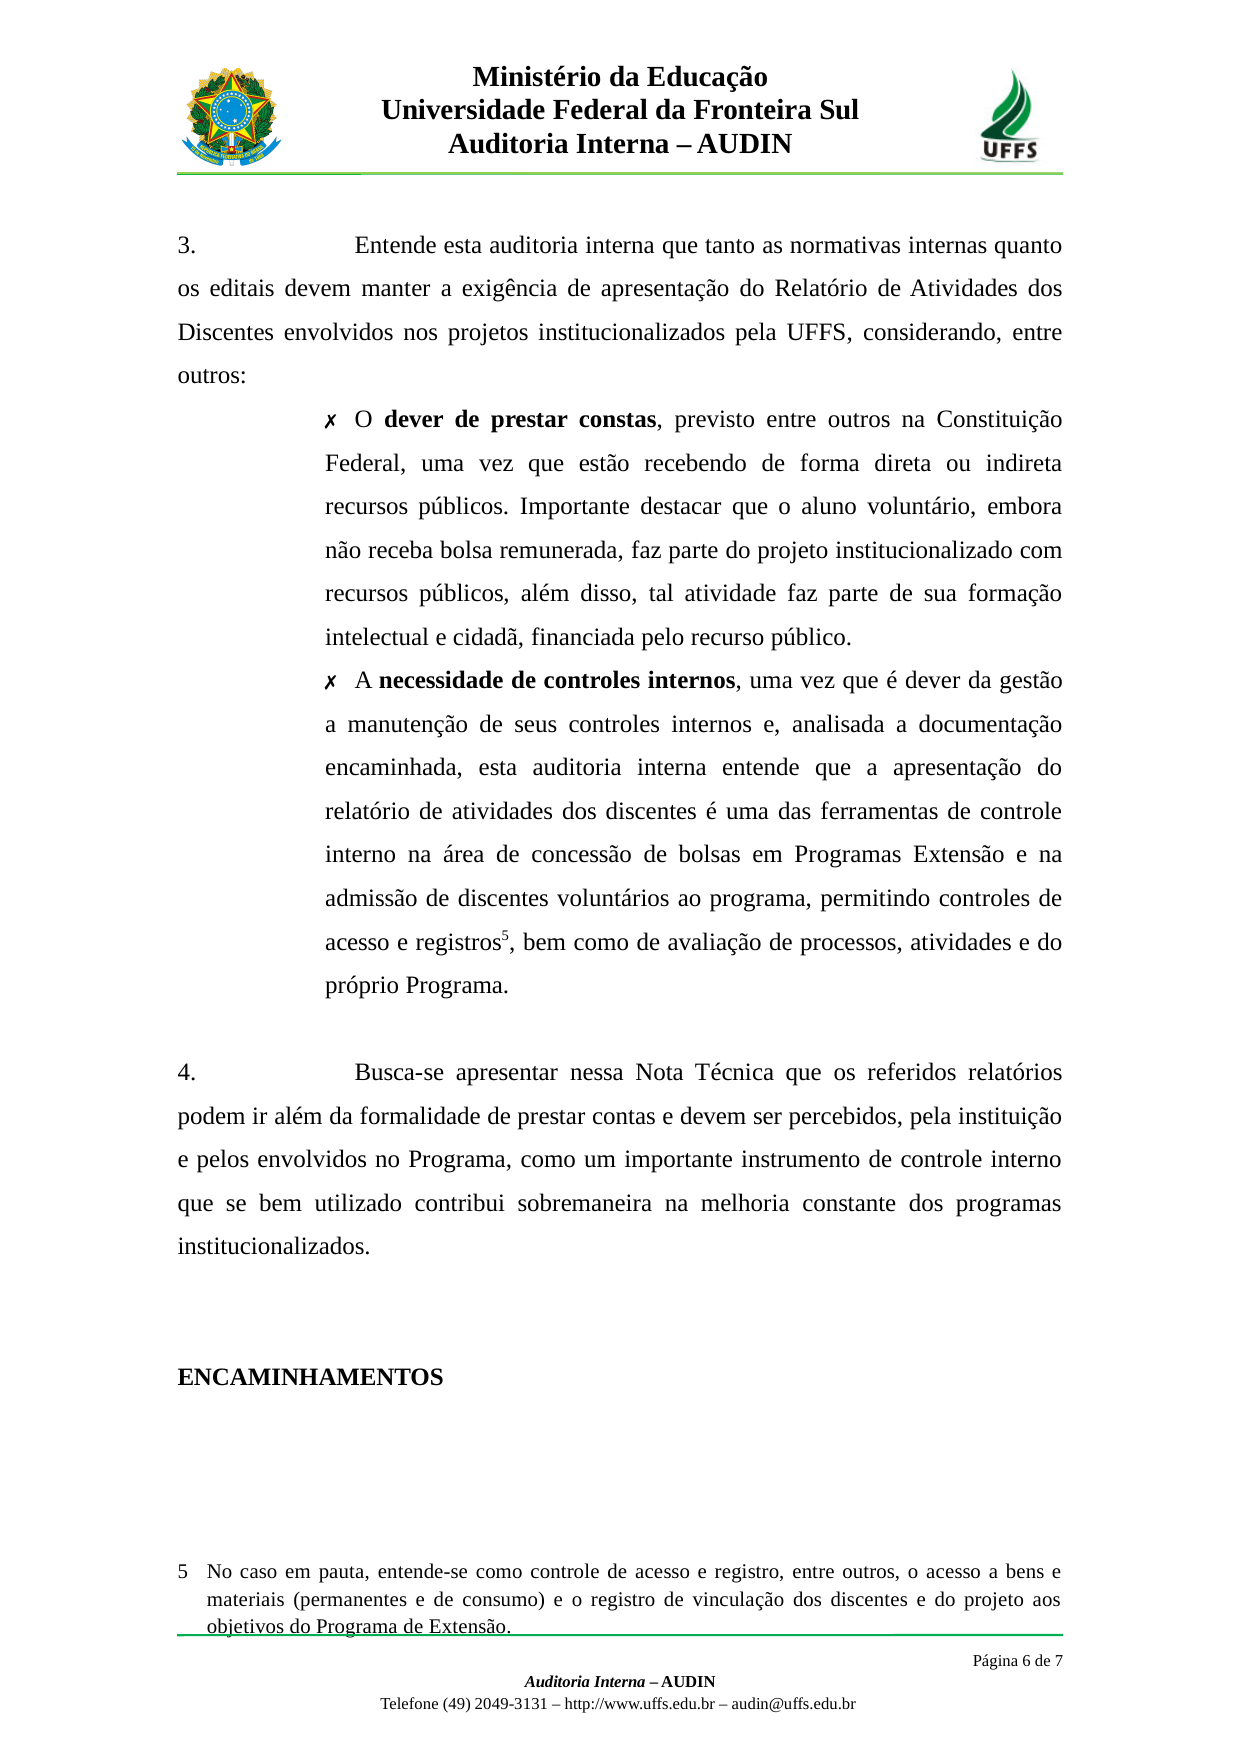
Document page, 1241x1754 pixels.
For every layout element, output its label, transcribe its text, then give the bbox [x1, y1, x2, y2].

list A necessidade de controles internos, uma vez que é dever da gestão a manutenção de seus controles internos e, analisada a documentação encaminhada, esta auditoria interna entende que a apresentação do relatório de atividades dos discentes é uma das ferramentas de controle interno na área de concessão de bolsas em Programas Extensão e na admissão de discentes voluntários ao programa, permitindo controles de acesso e registros, bem como de avaliação de processos, atividades e do próprio Programa. [325, 665, 1063, 999]
list No caso em pauta, entende-se como controle de acesso e registro, entre outros, o acesso a bens e materiais (permanentes e de consumo) e o registro de vinculação dos discentes e do projeto aos objetivos do Programa de Extensão. [177, 1559, 1063, 1634]
picture [181, 68, 282, 166]
text 4. Busca-se apresentar nessa Nota Técnica que os referidos relatórios podem ir além da formalidade de prestar contas e devem ser percebidos, pela instituição e pelos envolvidos no Programa, como um importante instrumento de controle interno que se bem utilizado contribui sobremaneira na melhoria constante dos programas institucionalizados. [177, 1057, 1063, 1260]
subtitle Encaminhamentos [177, 1362, 1063, 1391]
text 3. Entende esta auditoria interna que tanto as normativas internas quanto os editais devem manter a exigência de apresentação do Relatório de Atividades dos Discentes envolvidos nos projetos institucionalizados pela UFFS, considerando, entre outros: [177, 230, 1063, 389]
list O dever de prestar constas, previsto entre outros na Constituição Federal, uma vez que estão recebendo de forma direta ou indireta recursos públicos. Importante destacar que o aluno voluntário, embora não receba bolsa remunerada, faz parte do projeto institucionalizado com recursos públicos, além disso, tal atividade faz parte de sua formação intelectual e cidadã, financiada pelo recurso público. [325, 404, 1063, 651]
picture [966, 68, 1054, 166]
